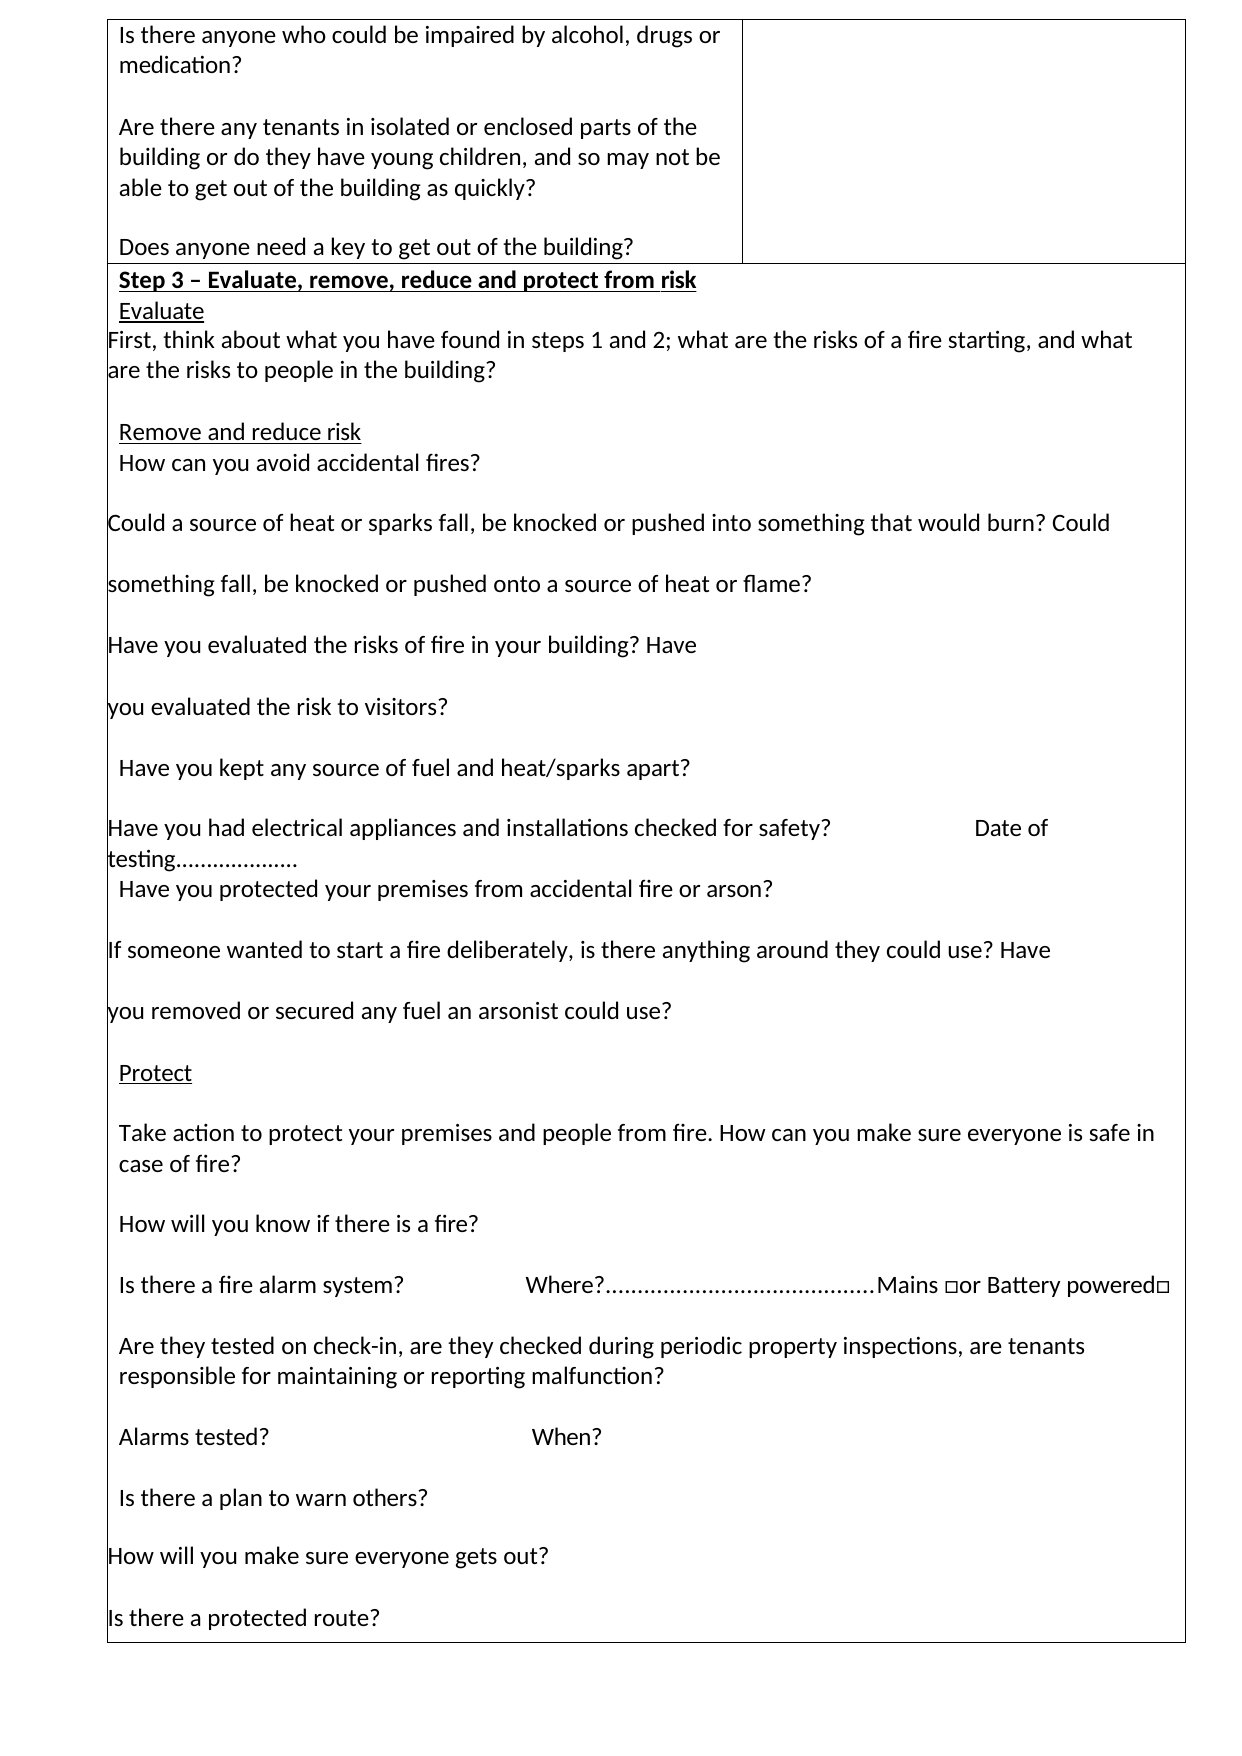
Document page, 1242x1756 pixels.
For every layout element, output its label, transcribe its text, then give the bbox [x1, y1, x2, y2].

table_cell Step 3 – Evaluate, remove, reduce and protect from risk Evaluate First, think about what you have found in steps 1 and 2; what are the risks of a fire starting, and what are the risks to people in the building? Remove and reduce risk How can you avoid accidental fires? Could a source of heat or sparks fall, be knocked or pushed into something that would burn? Could something fall, be knocked or pushed onto a source of heat or flame? Have you evaluated the risks of fire in your building? Have you evaluated the risk to visitors? Have you kept any source of fuel and heat/sparks apart? Have you had electrical appliances and installations checked for safety? Date of testing.................... Have you protected your premises from accidental fire or arson? If someone wanted to start a fire deliberately, is there anything around they could use? Have you removed or secured any fuel an arsonist could use? Protect Take action to protect your premises and people from fire. How can you make sure everyone is safe in case of fire? How will you know if there is a fire? Is there a fire alarm system? Where? Mains □or Battery powered□ Are they tested on check-in, are they checked during periodic property inspections, are tenants responsible for maintaining or reporting malfunction? Alarms tested? When? Is there a plan to warn others? How will you make sure everyone gets out? Is there a protected route? [108, 264, 1185, 1642]
table_header [743, 20, 1185, 263]
table_header Is there anyone who could be impaired by alcohol, drugs or medication? Are there any tenants in isolated or enclosed parts of the building or do they have young children, and so may not be able to get out of the building as quickly? Does anyone need a key to get out of the building? [108, 20, 742, 263]
